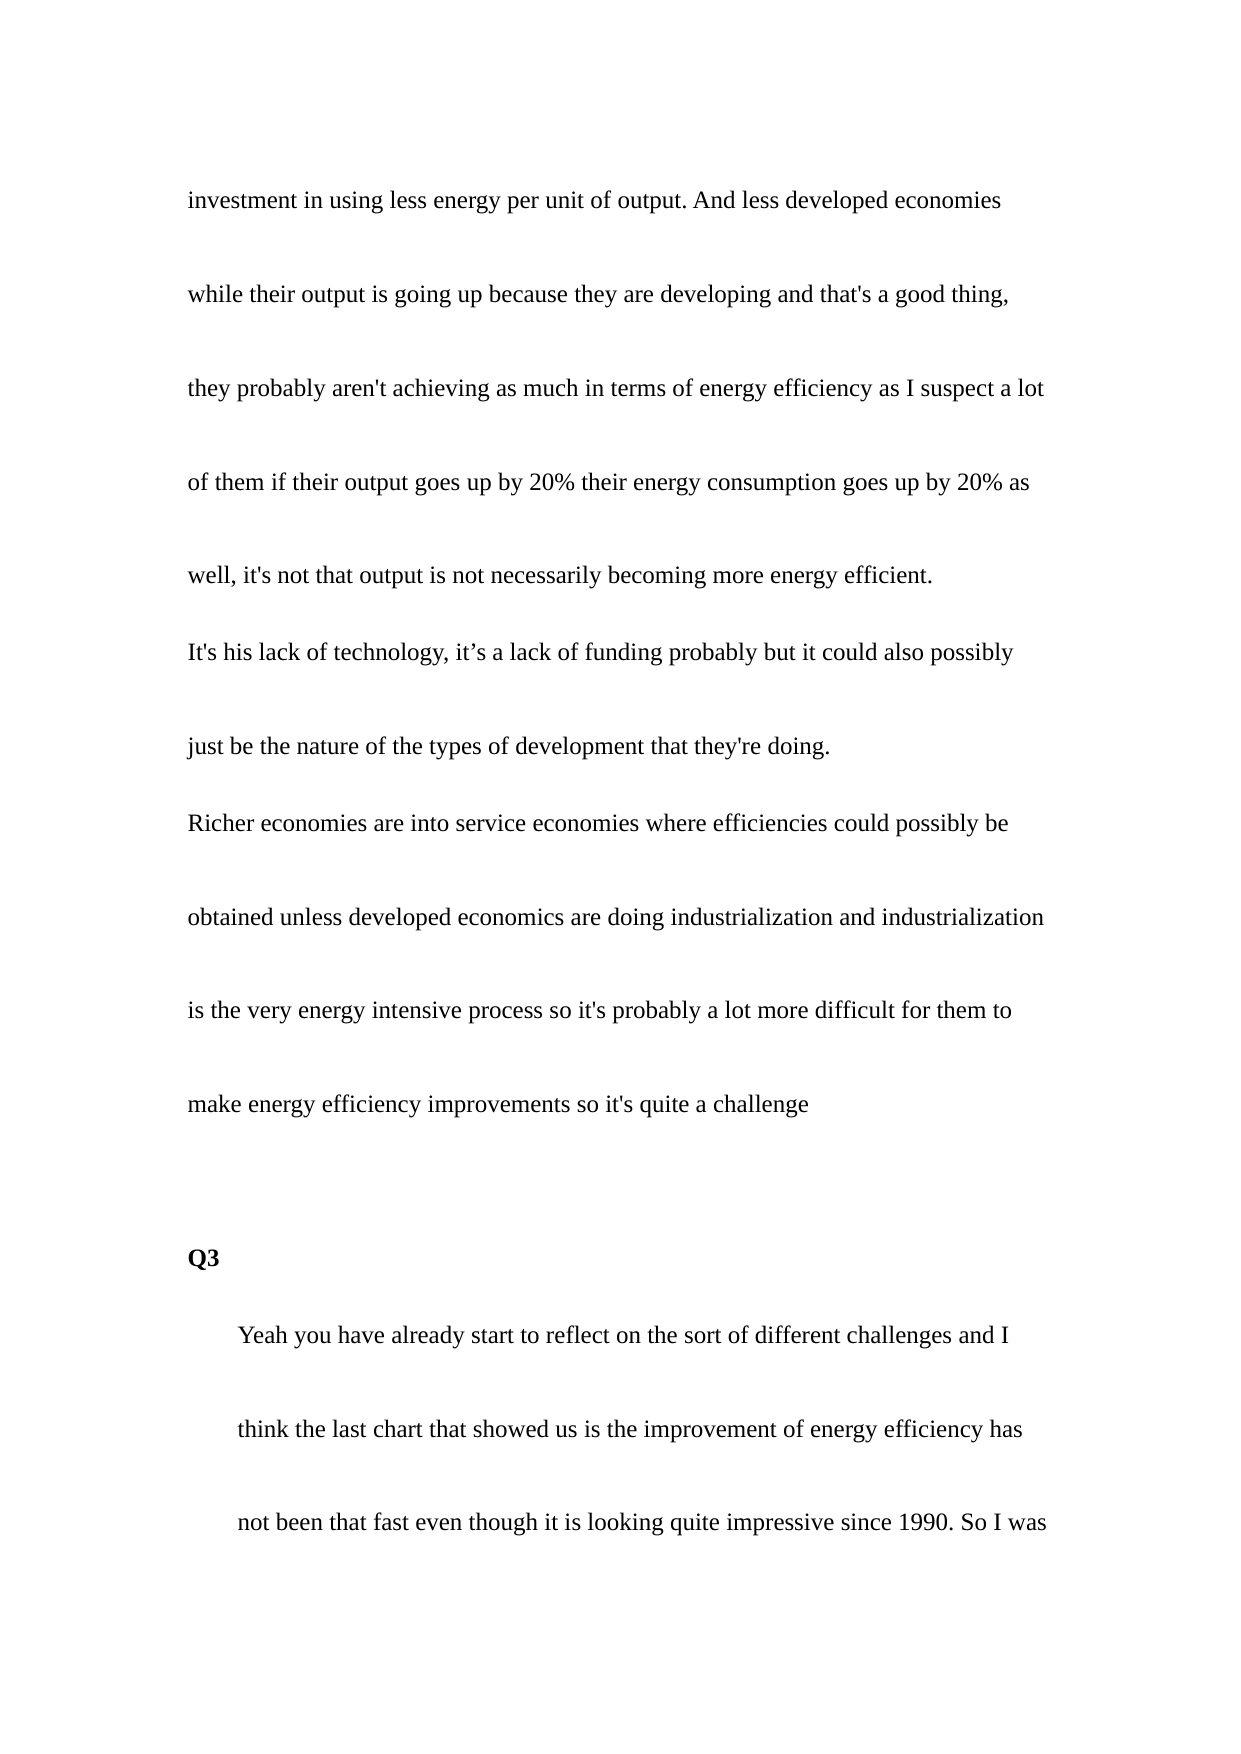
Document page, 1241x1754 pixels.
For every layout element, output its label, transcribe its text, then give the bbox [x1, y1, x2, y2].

text Yeah you have already start to reflect on the sort of different challenges and I think the last chart that showed us is the improvement of energy efficiency has not been that fast even though it is looking quite impressive since 1990. So I was [237, 1293, 1053, 1543]
text Q3 [187, 1216, 1053, 1278]
text investment in using less energy per unit of output. And less developed economies while their output is going up because they are developing and that's a good thing, they probably aren't achieving as much in terms of energy efficiency as I suspect a lot of them if their output goes up by 20% their energy consumption goes up by 20% as well, it's not that output is not necessarily becoming more energy efficient. [187, 158, 1053, 596]
text Richer economies are into service economies where efficiencies could possibly be obtained unless developed economics are doing industrialization and industrialization is the very energy intensive process so it's probably a lot more difficult for them to make energy efficiency improvements so it's quite a challenge [187, 781, 1053, 1124]
text It's his lack of technology, it’s a lack of funding probably but it could also possibly just be the nature of the types of development that they're doing. [187, 610, 1053, 766]
